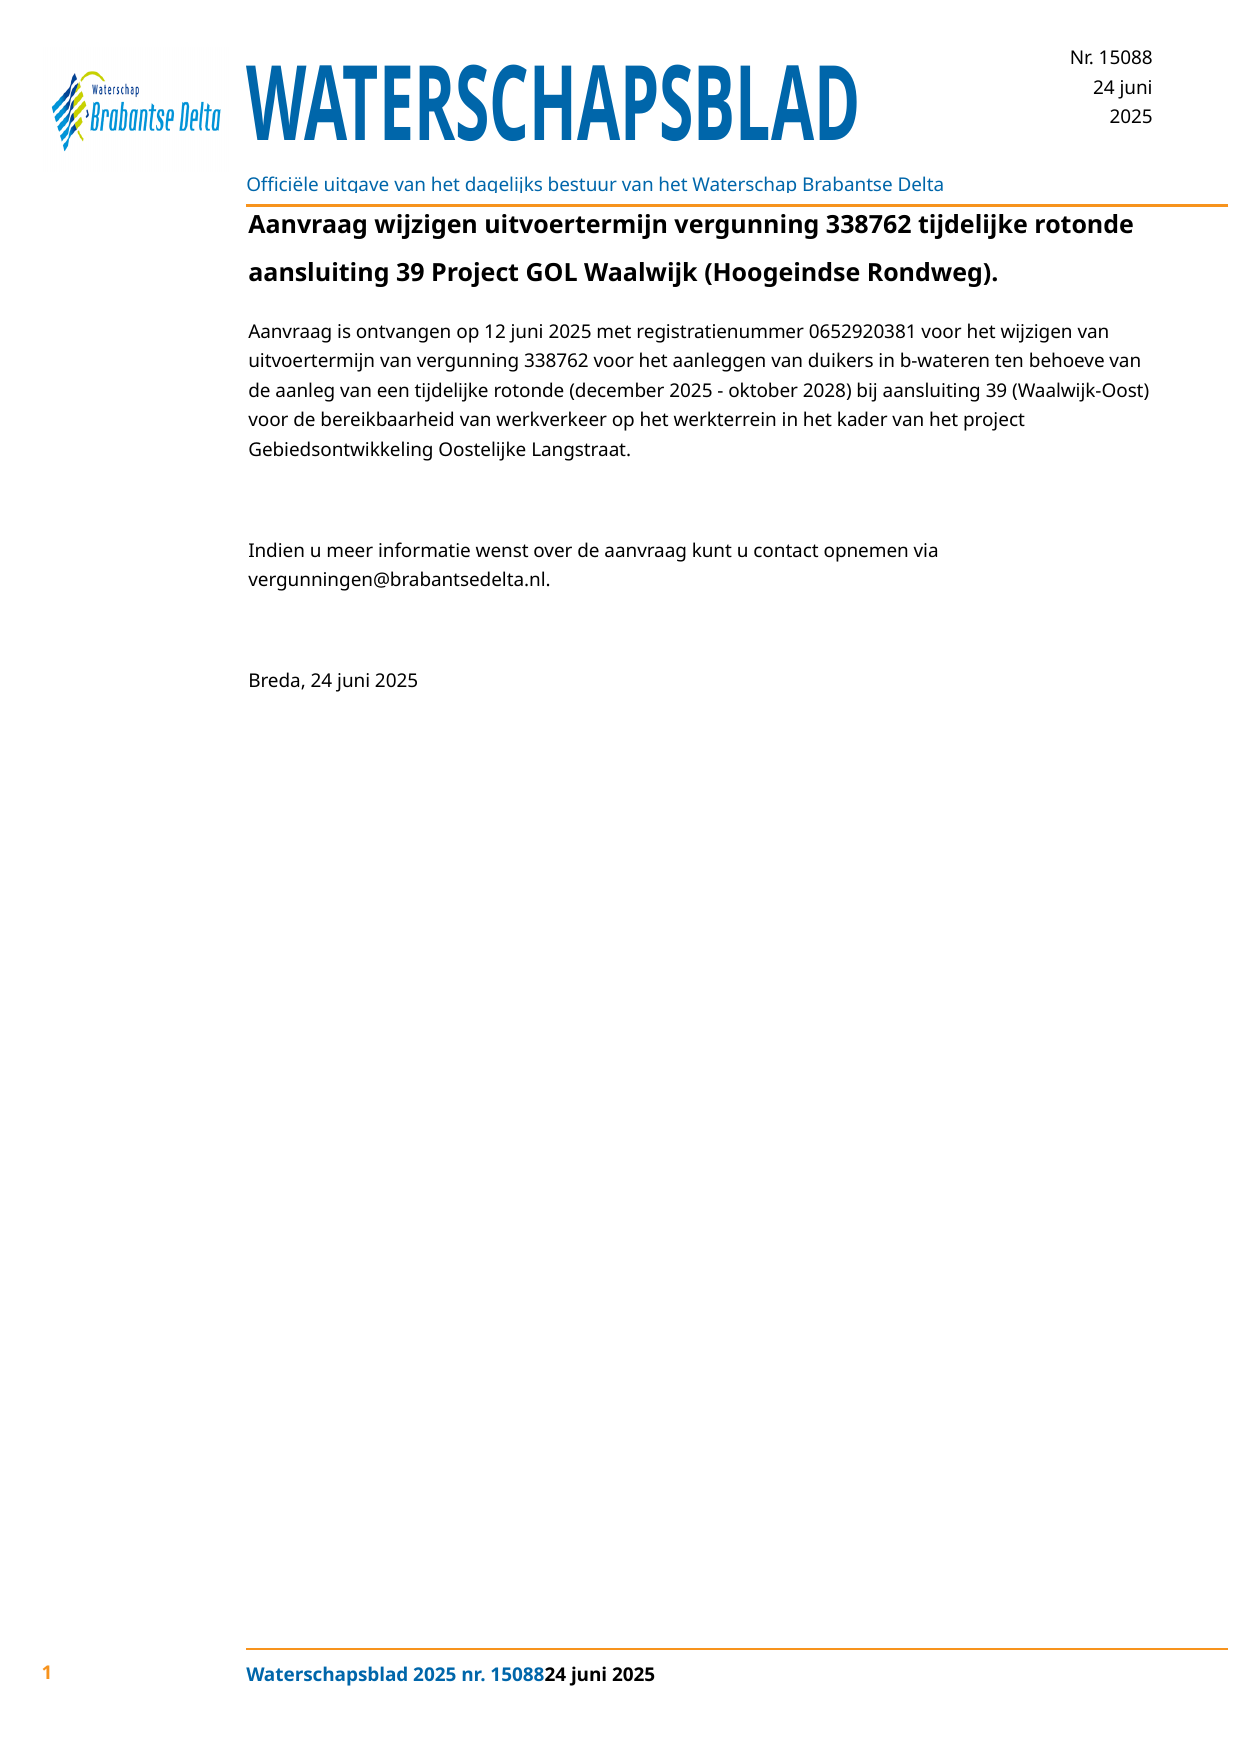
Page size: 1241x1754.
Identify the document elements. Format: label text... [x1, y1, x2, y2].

text Aanvraag wijzigen uitvoertermijn vergunning 338762 tijdelijke rotonde aansluiting 39 Project GOL Waalwijk (Hoogeindse Rondweg). [248, 207, 1152, 288]
text Indien u meer informatie wenst over de aanvraag kunt u contact opnemen via vergunningen@brabantsedelta.nl. [248, 537, 1152, 592]
text Aanvraag is ontvangen op 12 juni 2025 met registratienummer 0652920381 voor het wijzigen van uitvoertermijn van vergunning 338762 voor het aanleggen van duikers in b-wateren ten behoeve van de aanleg van een tijdelijke rotonde (december 2025 - oktober 2028) bij aansluiting 39 (Waalwijk-Oost) voor de bereikbaarheid van werkverkeer op het werkterrein in het kader van het project Gebiedsontwikkeling Oostelijke Langstraat. [248, 318, 1152, 462]
text Breda, 24 juni 2025 [248, 667, 1152, 693]
picture [41, 47, 231, 172]
